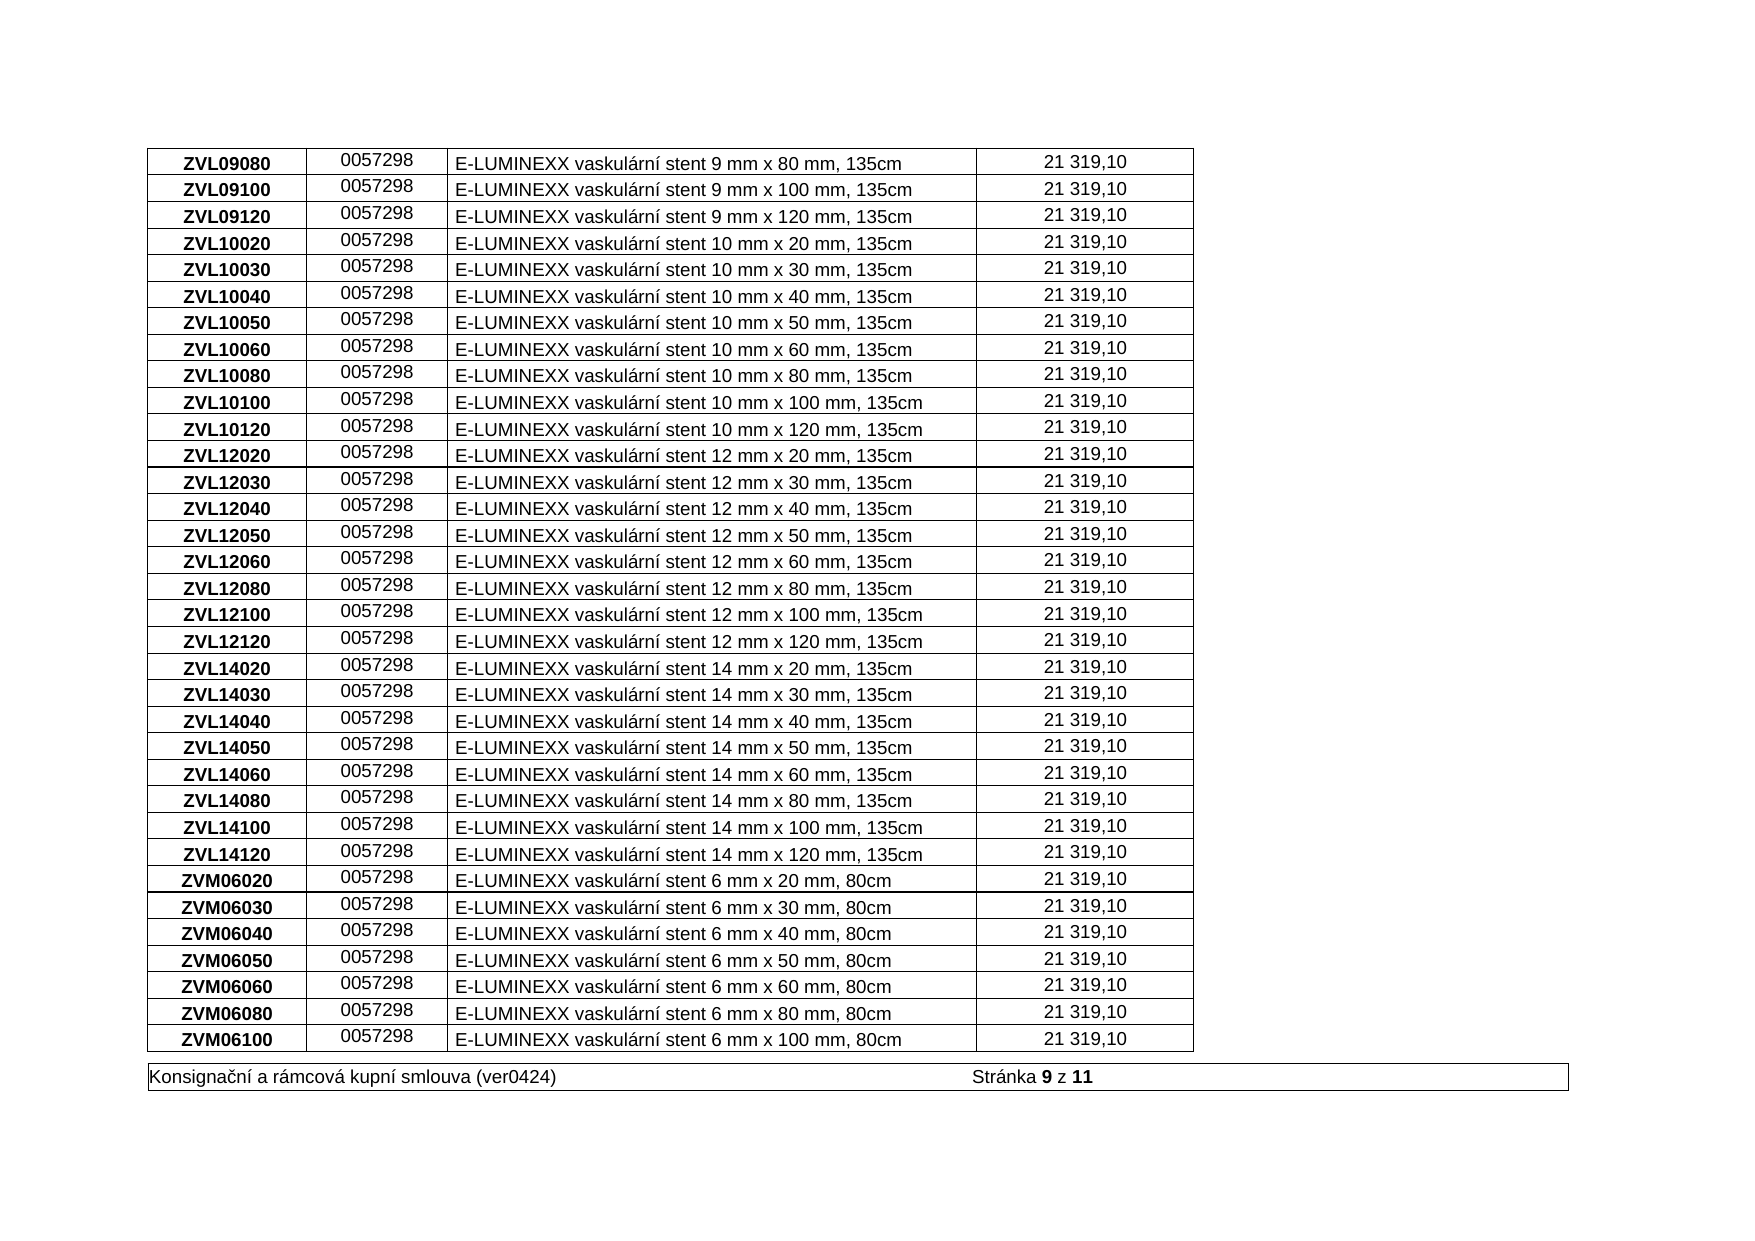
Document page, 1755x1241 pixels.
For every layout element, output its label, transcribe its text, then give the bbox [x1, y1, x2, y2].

table_cell ZVL14080 [148, 786, 306, 812]
table_cell 21 319,10 [977, 786, 1193, 812]
table_cell E-LUMINEXX vaskulární stent 14 mm x 80 mm, 135cm [448, 786, 976, 812]
table_cell 21 319,10 [977, 414, 1193, 440]
table_cell E-LUMINEXX vaskulární stent 6 mm x 40 mm, 80cm [448, 919, 976, 944]
table_cell E-LUMINEXX vaskulární stent 14 mm x 50 mm, 135cm [448, 733, 976, 759]
table_cell 0057298 [307, 919, 447, 944]
table_cell 0057298 [307, 654, 447, 679]
table_cell 21 319,10 [977, 574, 1193, 599]
table_cell ZVL12080 [148, 574, 306, 599]
table_cell 21 319,10 [977, 335, 1193, 360]
table_cell 21 319,10 [977, 839, 1193, 865]
table_cell 21 319,10 [977, 468, 1193, 493]
table_cell 21 319,10 [977, 494, 1193, 519]
table_cell 21 319,10 [977, 972, 1193, 998]
table_cell E-LUMINEXX vaskulární stent 14 mm x 100 mm, 135cm [448, 813, 976, 838]
table_cell ZVL14060 [148, 760, 306, 785]
table_cell ZVL12060 [148, 547, 306, 573]
table_cell 21 319,10 [977, 255, 1193, 281]
table_cell 21 319,10 [977, 175, 1193, 201]
table_cell ZVL10060 [148, 335, 306, 360]
table_cell ZVL09100 [148, 175, 306, 201]
table_cell 0057298 [307, 547, 447, 573]
table_cell 0057298 [307, 813, 447, 838]
table_cell 21 319,10 [977, 547, 1193, 573]
table_cell 21 319,10 [977, 999, 1193, 1024]
table_cell 21 319,10 [977, 760, 1193, 785]
table_cell 21 319,10 [977, 441, 1193, 466]
table_cell 21 319,10 [977, 361, 1193, 387]
table_cell E-LUMINEXX vaskulární stent 6 mm x 60 mm, 80cm [448, 972, 976, 998]
table_cell E-LUMINEXX vaskulární stent 14 mm x 20 mm, 135cm [448, 654, 976, 679]
table_cell 0057298 [307, 760, 447, 785]
table_cell E-LUMINEXX vaskulární stent 10 mm x 60 mm, 135cm [448, 335, 976, 360]
table_cell 0057298 [307, 468, 447, 493]
table_cell ZVM06020 [148, 866, 306, 891]
table_cell 21 319,10 [977, 1025, 1193, 1051]
table_cell E-LUMINEXX vaskulární stent 14 mm x 120 mm, 135cm [448, 839, 976, 865]
table_cell 0057298 [307, 866, 447, 891]
table_cell E-LUMINEXX vaskulární stent 6 mm x 50 mm, 80cm [448, 946, 976, 971]
table_cell 0057298 [307, 574, 447, 599]
table_cell 21 319,10 [977, 866, 1193, 891]
table_cell 0057298 [307, 893, 447, 918]
table_cell 21 319,10 [977, 521, 1193, 546]
table_cell E-LUMINEXX vaskulární stent 10 mm x 120 mm, 135cm [448, 414, 976, 440]
table_cell ZVL14020 [148, 654, 306, 679]
table_cell ZVL14100 [148, 813, 306, 838]
table_cell ZVL10030 [148, 255, 306, 281]
table_cell ZVM06030 [148, 893, 306, 918]
table_cell E-LUMINEXX vaskulární stent 12 mm x 60 mm, 135cm [448, 547, 976, 573]
table_cell ZVL10050 [148, 308, 306, 334]
table_cell 0057298 [307, 627, 447, 652]
table_cell ZVL12050 [148, 521, 306, 546]
table_cell 21 319,10 [977, 733, 1193, 759]
table_cell ZVM06100 [148, 1025, 306, 1051]
table_cell 0057298 [307, 441, 447, 466]
table_cell E-LUMINEXX vaskulární stent 6 mm x 80 mm, 80cm [448, 999, 976, 1024]
table_cell 0057298 [307, 521, 447, 546]
table_cell ZVL12030 [148, 468, 306, 493]
table_cell 21 319,10 [977, 282, 1193, 307]
table_cell ZVL10040 [148, 282, 306, 307]
table_cell 21 319,10 [977, 813, 1193, 838]
table_cell ZVL14040 [148, 707, 306, 732]
table_cell E-LUMINEXX vaskulární stent 12 mm x 120 mm, 135cm [448, 627, 976, 652]
table_cell ZVL14120 [148, 839, 306, 865]
table_cell E-LUMINEXX vaskulární stent 12 mm x 20 mm, 135cm [448, 441, 976, 466]
table_cell 21 319,10 [977, 600, 1193, 626]
table_cell ZVM06060 [148, 972, 306, 998]
table_cell E-LUMINEXX vaskulární stent 10 mm x 40 mm, 135cm [448, 282, 976, 307]
table_cell ZVL09080 [148, 149, 306, 174]
table_cell ZVM06040 [148, 919, 306, 944]
table_cell E-LUMINEXX vaskulární stent 6 mm x 30 mm, 80cm [448, 893, 976, 918]
table_cell 0057298 [307, 680, 447, 706]
table_cell 21 319,10 [977, 229, 1193, 254]
table_cell 0057298 [307, 414, 447, 440]
table_cell E-LUMINEXX vaskulární stent 12 mm x 50 mm, 135cm [448, 521, 976, 546]
table_cell 0057298 [307, 494, 447, 519]
table_cell 21 319,10 [977, 654, 1193, 679]
table_cell E-LUMINEXX vaskulární stent 14 mm x 40 mm, 135cm [448, 707, 976, 732]
table_cell ZVL12120 [148, 627, 306, 652]
table_cell 21 319,10 [977, 308, 1193, 334]
table_cell ZVM06080 [148, 999, 306, 1024]
table_cell ZVL10080 [148, 361, 306, 387]
table_cell E-LUMINEXX vaskulární stent 6 mm x 20 mm, 80cm [448, 866, 976, 891]
table_cell ZVL14050 [148, 733, 306, 759]
table_cell 0057298 [307, 839, 447, 865]
table_cell ZVL12040 [148, 494, 306, 519]
table_cell 0057298 [307, 972, 447, 998]
table_cell E-LUMINEXX vaskulární stent 12 mm x 30 mm, 135cm [448, 468, 976, 493]
table_cell E-LUMINEXX vaskulární stent 12 mm x 100 mm, 135cm [448, 600, 976, 626]
table_cell 21 319,10 [977, 893, 1193, 918]
table_cell E-LUMINEXX vaskulární stent 9 mm x 100 mm, 135cm [448, 175, 976, 201]
table_cell E-LUMINEXX vaskulární stent 14 mm x 30 mm, 135cm [448, 680, 976, 706]
table_cell ZVL10120 [148, 414, 306, 440]
table_cell 0057298 [307, 335, 447, 360]
table_cell E-LUMINEXX vaskulární stent 9 mm x 80 mm, 135cm [448, 149, 976, 174]
table_cell E-LUMINEXX vaskulární stent 10 mm x 100 mm, 135cm [448, 388, 976, 413]
table_cell ZVL12020 [148, 441, 306, 466]
table_cell 0057298 [307, 175, 447, 201]
table_cell ZVL10020 [148, 229, 306, 254]
table_cell E-LUMINEXX vaskulární stent 14 mm x 60 mm, 135cm [448, 760, 976, 785]
table_cell 21 319,10 [977, 388, 1193, 413]
table_cell 0057298 [307, 600, 447, 626]
table_cell ZVL14030 [148, 680, 306, 706]
table_cell 0057298 [307, 255, 447, 281]
table_cell 0057298 [307, 707, 447, 732]
table_cell 21 319,10 [977, 202, 1193, 227]
table_cell E-LUMINEXX vaskulární stent 12 mm x 80 mm, 135cm [448, 574, 976, 599]
table_cell ZVL10100 [148, 388, 306, 413]
table_cell 0057298 [307, 786, 447, 812]
table_cell 0057298 [307, 733, 447, 759]
table_cell 21 319,10 [977, 919, 1193, 944]
table_cell E-LUMINEXX vaskulární stent 9 mm x 120 mm, 135cm [448, 202, 976, 227]
table_cell E-LUMINEXX vaskulární stent 12 mm x 40 mm, 135cm [448, 494, 976, 519]
table_cell E-LUMINEXX vaskulární stent 10 mm x 50 mm, 135cm [448, 308, 976, 334]
table_cell 21 319,10 [977, 946, 1193, 971]
table_cell 21 319,10 [977, 149, 1193, 174]
table_cell ZVM06050 [148, 946, 306, 971]
table_cell 0057298 [307, 946, 447, 971]
table_cell 0057298 [307, 308, 447, 334]
table_cell 0057298 [307, 388, 447, 413]
table_cell E-LUMINEXX vaskulární stent 10 mm x 30 mm, 135cm [448, 255, 976, 281]
table_cell 0057298 [307, 1025, 447, 1051]
table_cell 0057298 [307, 229, 447, 254]
table_cell 21 319,10 [977, 707, 1193, 732]
table_cell 0057298 [307, 202, 447, 227]
table_cell 21 319,10 [977, 680, 1193, 706]
table_cell E-LUMINEXX vaskulární stent 10 mm x 20 mm, 135cm [448, 229, 976, 254]
table_cell ZVL09120 [148, 202, 306, 227]
table_cell 0057298 [307, 361, 447, 387]
table_cell 21 319,10 [977, 627, 1193, 652]
table_cell 0057298 [307, 999, 447, 1024]
table_cell 0057298 [307, 282, 447, 307]
table_cell ZVL12100 [148, 600, 306, 626]
table_cell E-LUMINEXX vaskulární stent 6 mm x 100 mm, 80cm [448, 1025, 976, 1051]
table_cell 0057298 [307, 149, 447, 174]
table_cell E-LUMINEXX vaskulární stent 10 mm x 80 mm, 135cm [448, 361, 976, 387]
